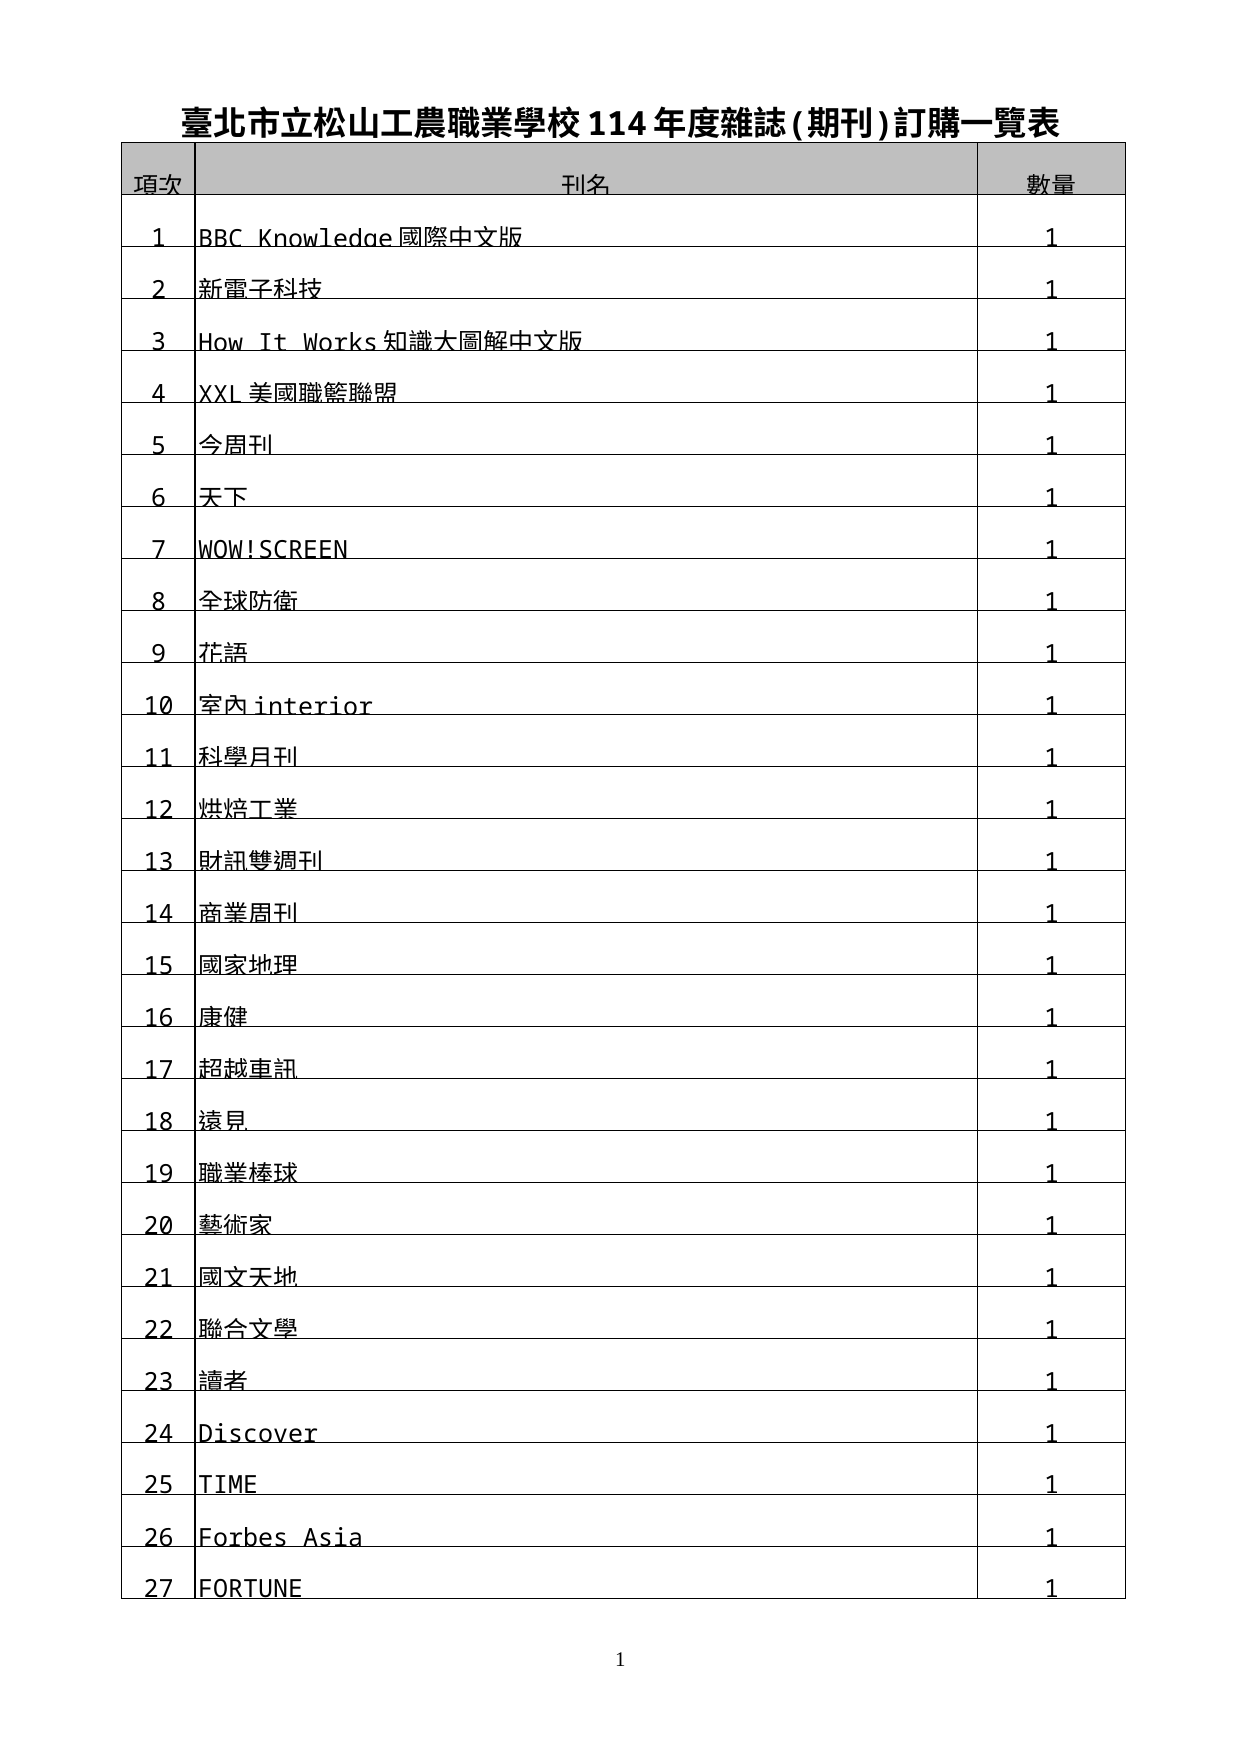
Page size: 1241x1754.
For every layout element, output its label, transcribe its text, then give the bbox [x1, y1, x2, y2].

table_cell 室內interior [196, 663, 977, 714]
table_cell 烘焙工業 [196, 767, 977, 818]
table_cell 1 [978, 975, 1125, 1026]
table_cell 23 [122, 1339, 194, 1389]
table_cell 5 [122, 403, 194, 454]
table_cell Forbes Asia [196, 1495, 977, 1546]
table_cell 1 [978, 403, 1125, 454]
table_cell 國文天地 [196, 1235, 977, 1286]
table_cell How It Works知識大圖解中文版 [196, 299, 977, 350]
table_cell 財訊雙週刊 [196, 819, 977, 870]
table_cell 22 [122, 1287, 194, 1338]
table_cell 1 [978, 1547, 1125, 1597]
table_cell 超越車訊 [196, 1027, 977, 1078]
table_cell 花語 [196, 611, 977, 662]
table_cell 1 [978, 351, 1125, 402]
table_cell 14 [122, 871, 194, 922]
table_cell 讀者 [196, 1339, 977, 1389]
table_cell 1 [978, 1287, 1125, 1338]
table_header 刊名 [196, 143, 977, 194]
table_cell 1 [978, 299, 1125, 350]
table_cell 科學月刊 [196, 715, 977, 766]
table_cell FORTUNE [196, 1547, 977, 1597]
table_cell 1 [978, 663, 1125, 714]
table_cell 1 [978, 767, 1125, 818]
table_cell 6 [122, 455, 194, 506]
table_cell 藝術家 [196, 1183, 977, 1234]
table_cell 1 [978, 1235, 1125, 1286]
table_cell Discover [196, 1391, 977, 1442]
table_cell 1 [122, 195, 194, 246]
table_cell 全球防衛 [196, 559, 977, 610]
table_cell 1 [978, 1391, 1125, 1442]
table_cell 16 [122, 975, 194, 1026]
table_cell 1 [978, 195, 1125, 246]
table_cell 21 [122, 1235, 194, 1286]
table_cell 12 [122, 767, 194, 818]
table_cell 康健 [196, 975, 977, 1026]
table_cell 3 [122, 299, 194, 350]
table_cell BBC Knowledge國際中文版 [196, 195, 977, 246]
table_cell 8 [122, 559, 194, 610]
table_cell 1 [978, 1183, 1125, 1234]
table_header 數量 [978, 143, 1125, 194]
table_cell 1 [978, 1027, 1125, 1078]
table_cell 25 [122, 1443, 194, 1493]
table_cell 11 [122, 715, 194, 766]
table_cell 1 [978, 611, 1125, 662]
table_cell 新電子科技 [196, 247, 977, 298]
table_cell 1 [978, 559, 1125, 610]
table_cell 職業棒球 [196, 1131, 977, 1182]
table_cell 24 [122, 1391, 194, 1442]
table_cell 1 [978, 1443, 1125, 1493]
table_cell 26 [122, 1495, 194, 1546]
table_cell TIME [196, 1443, 977, 1493]
table_cell 1 [978, 819, 1125, 870]
table_cell 1 [978, 923, 1125, 974]
table_cell 1 [978, 507, 1125, 558]
table_cell 天下 [196, 455, 977, 506]
table_cell 1 [978, 1339, 1125, 1389]
table_cell 國家地理 [196, 923, 977, 974]
table_cell 20 [122, 1183, 194, 1234]
text 臺北市立松山工農職業學校114年度雜誌(期刊)訂購一覽表 [118, 79, 1122, 142]
table_cell 商業周刊 [196, 871, 977, 922]
table_cell 17 [122, 1027, 194, 1078]
table_cell 1 [978, 1131, 1125, 1182]
table_cell 27 [122, 1547, 194, 1597]
table_cell WOW!SCREEN [196, 507, 977, 558]
table_cell 1 [978, 247, 1125, 298]
table_cell 10 [122, 663, 194, 714]
table_cell 1 [978, 455, 1125, 506]
table_cell 4 [122, 351, 194, 402]
table_cell 今周刊 [196, 403, 977, 454]
table_cell 1 [978, 1495, 1125, 1546]
table_cell 1 [978, 871, 1125, 922]
table_cell 1 [978, 1079, 1125, 1130]
table_cell 15 [122, 923, 194, 974]
table_cell XXL美國職籃聯盟 [196, 351, 977, 402]
table_cell 1 [978, 715, 1125, 766]
table_cell 7 [122, 507, 194, 558]
table_cell 遠見 [196, 1079, 977, 1130]
table_cell 2 [122, 247, 194, 298]
table_cell 9 [122, 611, 194, 662]
table_cell 19 [122, 1131, 194, 1182]
table_cell 聯合文學 [196, 1287, 977, 1338]
table_cell 18 [122, 1079, 194, 1130]
table_header 項次 [122, 143, 194, 194]
table_cell 13 [122, 819, 194, 870]
